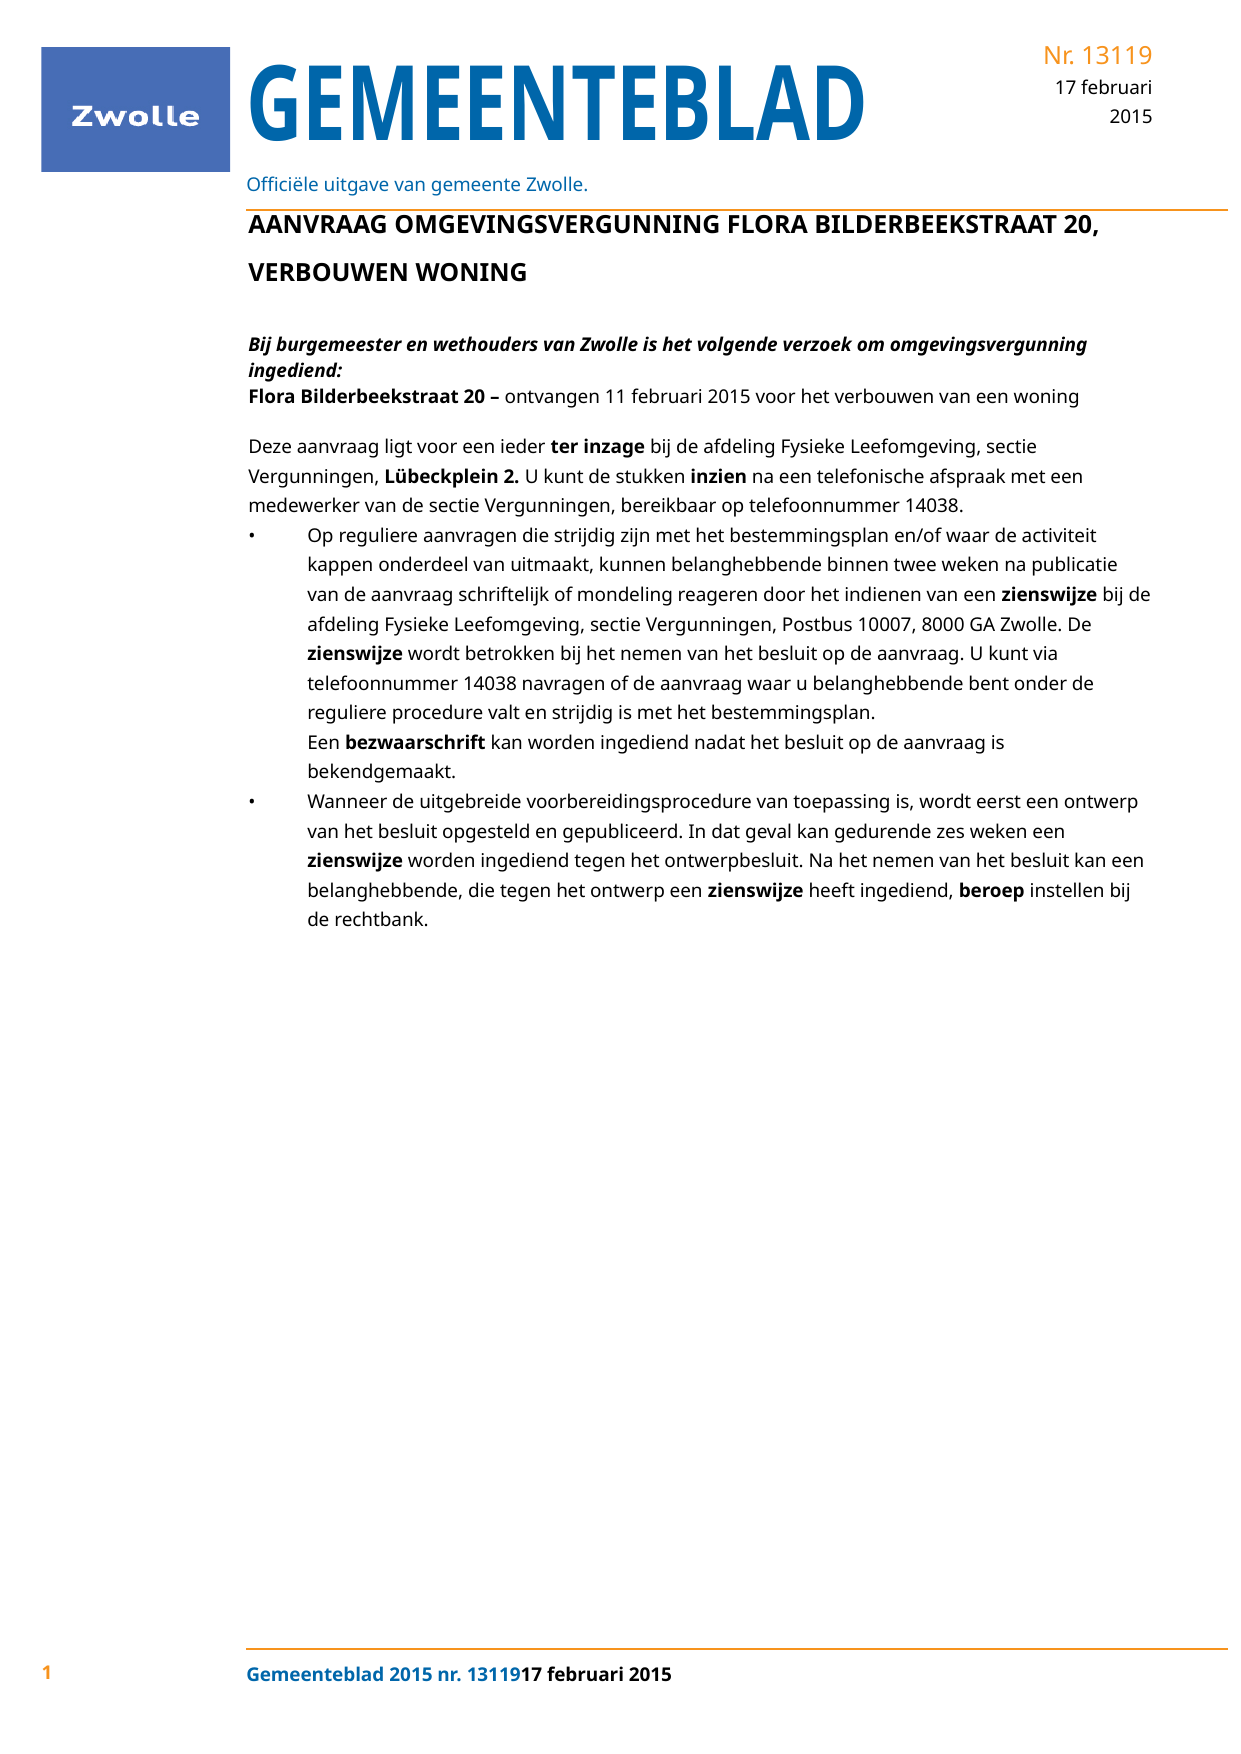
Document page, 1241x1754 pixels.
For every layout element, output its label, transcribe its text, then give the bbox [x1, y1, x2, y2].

list Op reguliere aanvragen die strijdig zijn met het bestemmingsplan en/of waar de activiteit kappen onderdeel van uitmaakt, kunnen belanghebbende binnen twee weken na publicatie van de aanvraag schriftelijk of mondeling reageren door het indienen van een zienswijze bij de afdeling Fysieke Leefomgeving, sectie Vergunningen, Postbus 10007, 8000 GA Zwolle. De zienswijze wordt betrokken bij het nemen van het besluit op de aanvraag. U kunt via telefoonnummer 14038 navragen of de aanvraag waar u belanghebbende bent onder de reguliere procedure valt en strijdig is met het bestemmingsplan. [248, 522, 1152, 725]
list Een bezwaarschrift kan worden ingediend nadat het besluit op de aanvraag is bekendgemaakt. [248, 729, 1152, 784]
list Wanneer de uitgebreide voorbereidingsprocedure van toepassing is, wordt eerst een ontwerp van het besluit opgesteld en gepubliceerd. In dat geval kan gedurende zes weken een zienswijze worden ingediend tegen het ontwerpbesluit. Na het nemen van het besluit kan een belanghebbende, die tegen het ontwerp een zienswijze heeft ingediend, beroep instellen bij de rechtbank. [248, 788, 1152, 932]
text AANVRAAG OMGEVINGSVERGUNNING FLORA BILDERBEEKSTRAAT 20, VERBOUWEN WONING [248, 211, 1152, 288]
picture [41, 47, 231, 172]
text Deze aanvraag ligt voor een ieder ter inzage bij de afdeling Fysieke Leefomgeving, sectie Vergunningen, Lübeckplein 2. U kunt de stukken inzien na een telefonische afspraak met een medewerker van de sectie Vergunningen, bereikbaar op telefoonnummer 14038. [248, 433, 1152, 518]
text Flora Bilderbeekstraat 20 – ontvangen 11 februari 2015 voor het verbouwen van een woning [248, 383, 1152, 409]
text Bij burgemeester en wethouders van Zwolle is het volgende verzoek om omgevingsvergunning ingediend: [248, 331, 1152, 383]
